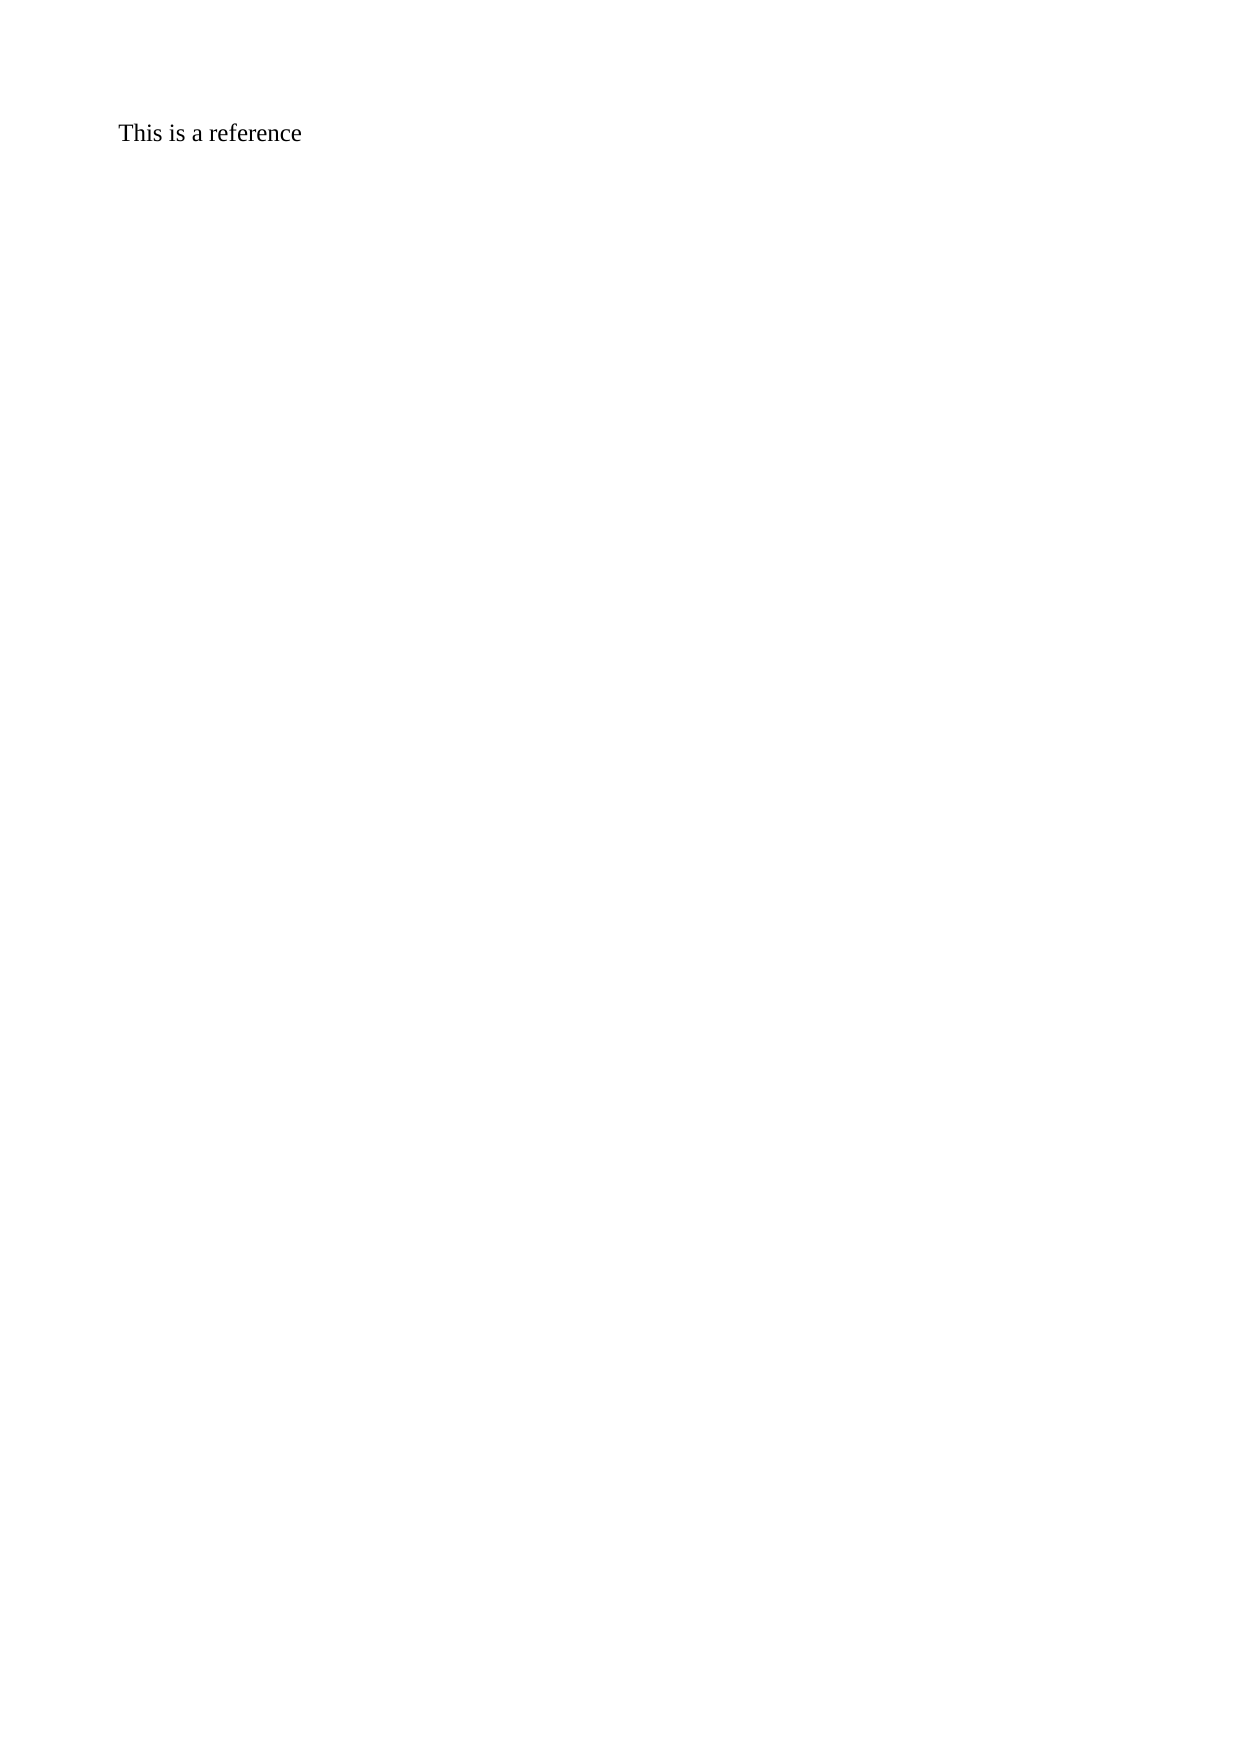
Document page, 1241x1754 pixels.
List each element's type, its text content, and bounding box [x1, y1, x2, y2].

text This is a reference [118, 118, 1122, 147]
